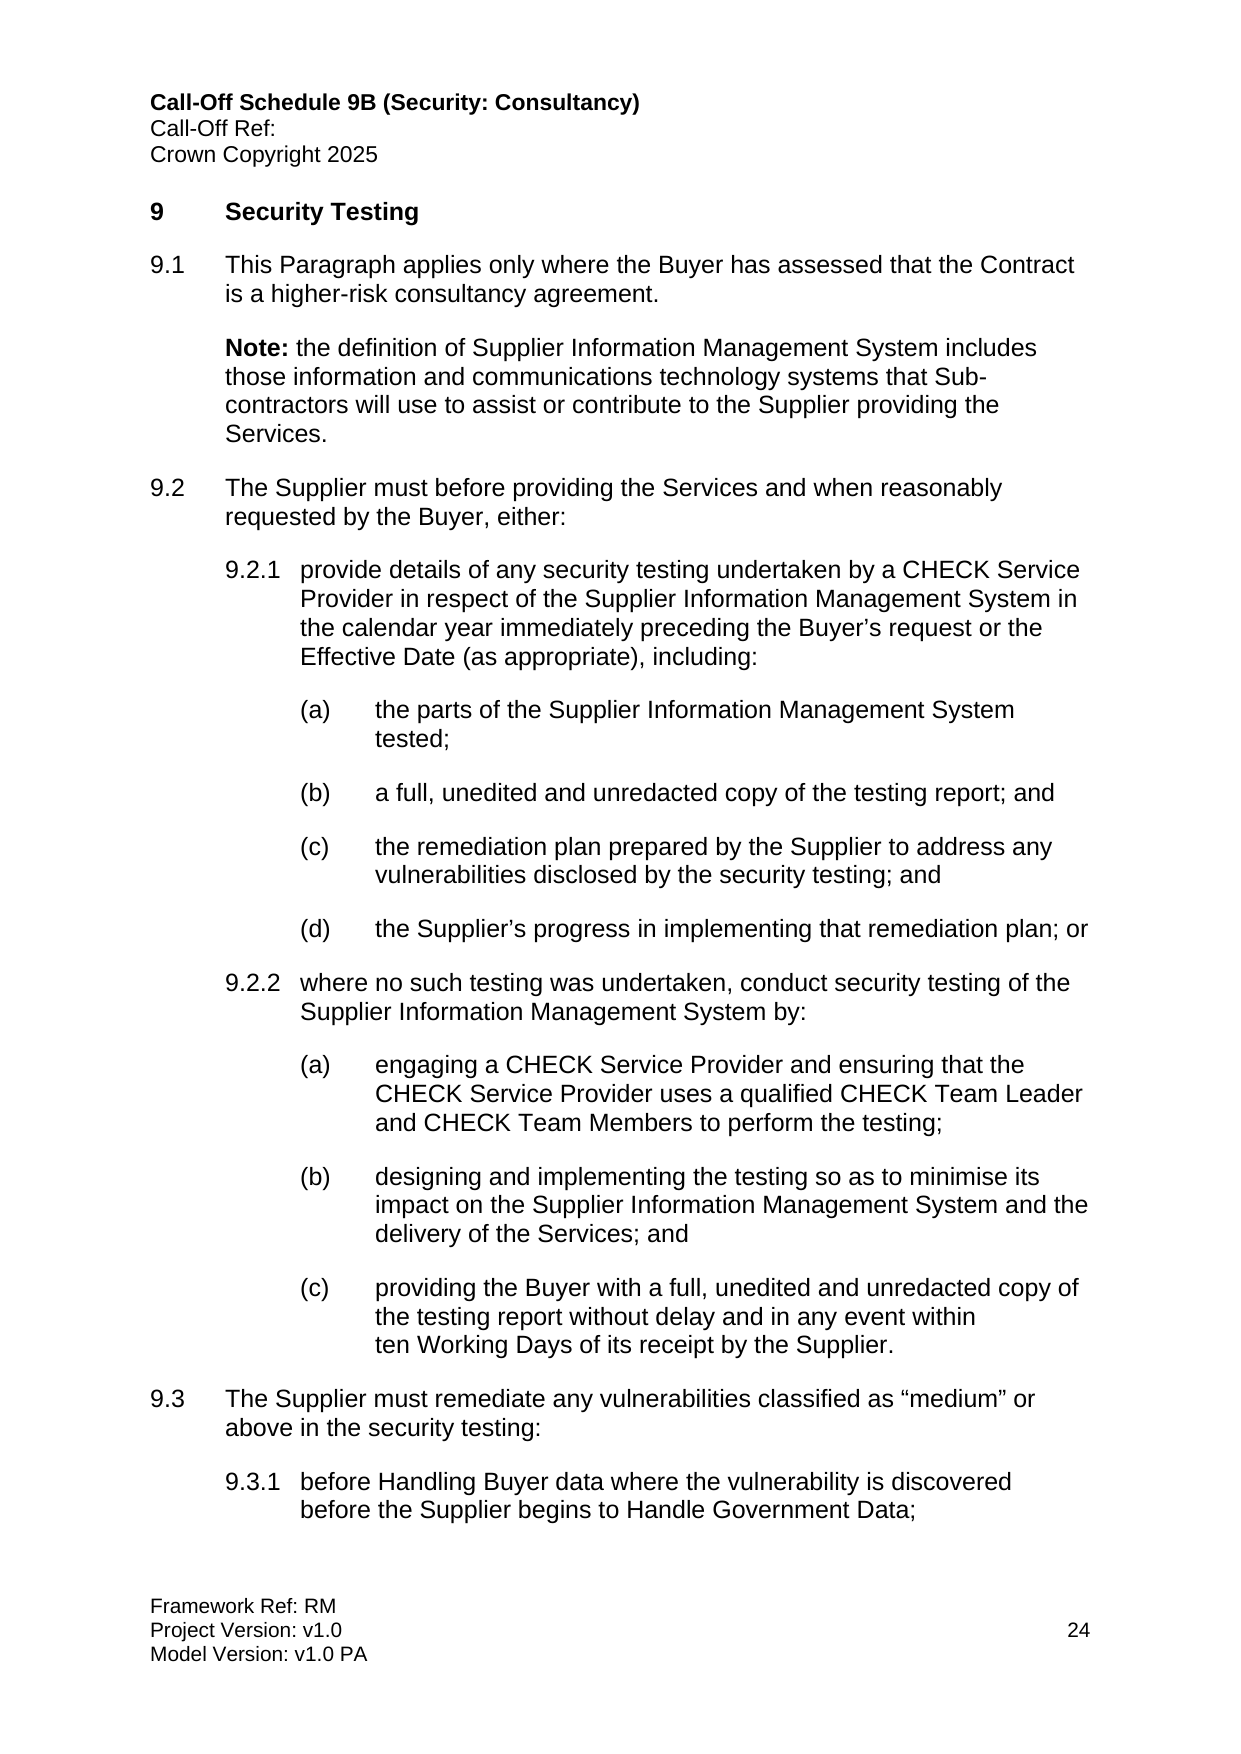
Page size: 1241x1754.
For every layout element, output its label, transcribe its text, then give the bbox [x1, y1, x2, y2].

list the Supplier’s progress in implementing that remediation plan; or [300, 914, 1090, 943]
list The Supplier must remediate any vulnerabilities classified as “medium” or above in the security testing: [150, 1384, 1090, 1441]
list The Supplier must before providing the Services and when reasonably requested by the Buyer, either: [150, 473, 1090, 530]
list before Handling Buyer data where the vulnerability is discovered before the Supplier begins to Handle Government Data; [225, 1466, 1090, 1524]
list the parts of the Supplier Information Management System tested; [300, 695, 1090, 753]
list Security Testing [150, 196, 1090, 225]
list designing and implementing the testing so as to minimise its impact on the Supplier Information Management System and the delivery of the Services; and [300, 1161, 1090, 1248]
list Note: the definition of Supplier Information Management System includes those information and communications technology systems that Sub-contractors will use to assist or contribute to the Supplier providing the Services. [225, 333, 1090, 448]
list the remediation plan prepared by the Supplier to address any vulnerabilities disclosed by the security testing; and [300, 831, 1090, 889]
list a full, unedited and unredacted copy of the testing report; and [300, 778, 1090, 806]
list providing the Buyer with a full, unedited and unredacted copy of the testing report without delay and in any event within ten Working Days of its receipt by the Supplier. [300, 1273, 1090, 1359]
list provide details of any security testing undertaken by a CHECK Service Provider in respect of the Supplier Information Management System in the calendar year immediately preceding the Buyer’s request or the Effective Date (as appropriate), including: [225, 555, 1090, 670]
list This Paragraph applies only where the Buyer has assessed that the Contract is a higher-risk consultancy agreement. [150, 250, 1090, 308]
list where no such testing was undertaken, conduct security testing of the Supplier Information Management System by: [225, 968, 1090, 1025]
list engaging a CHECK Service Provider and ensuring that the CHECK Service Provider uses a qualified CHECK Team Leader and CHECK Team Members to perform the testing; [300, 1050, 1090, 1136]
